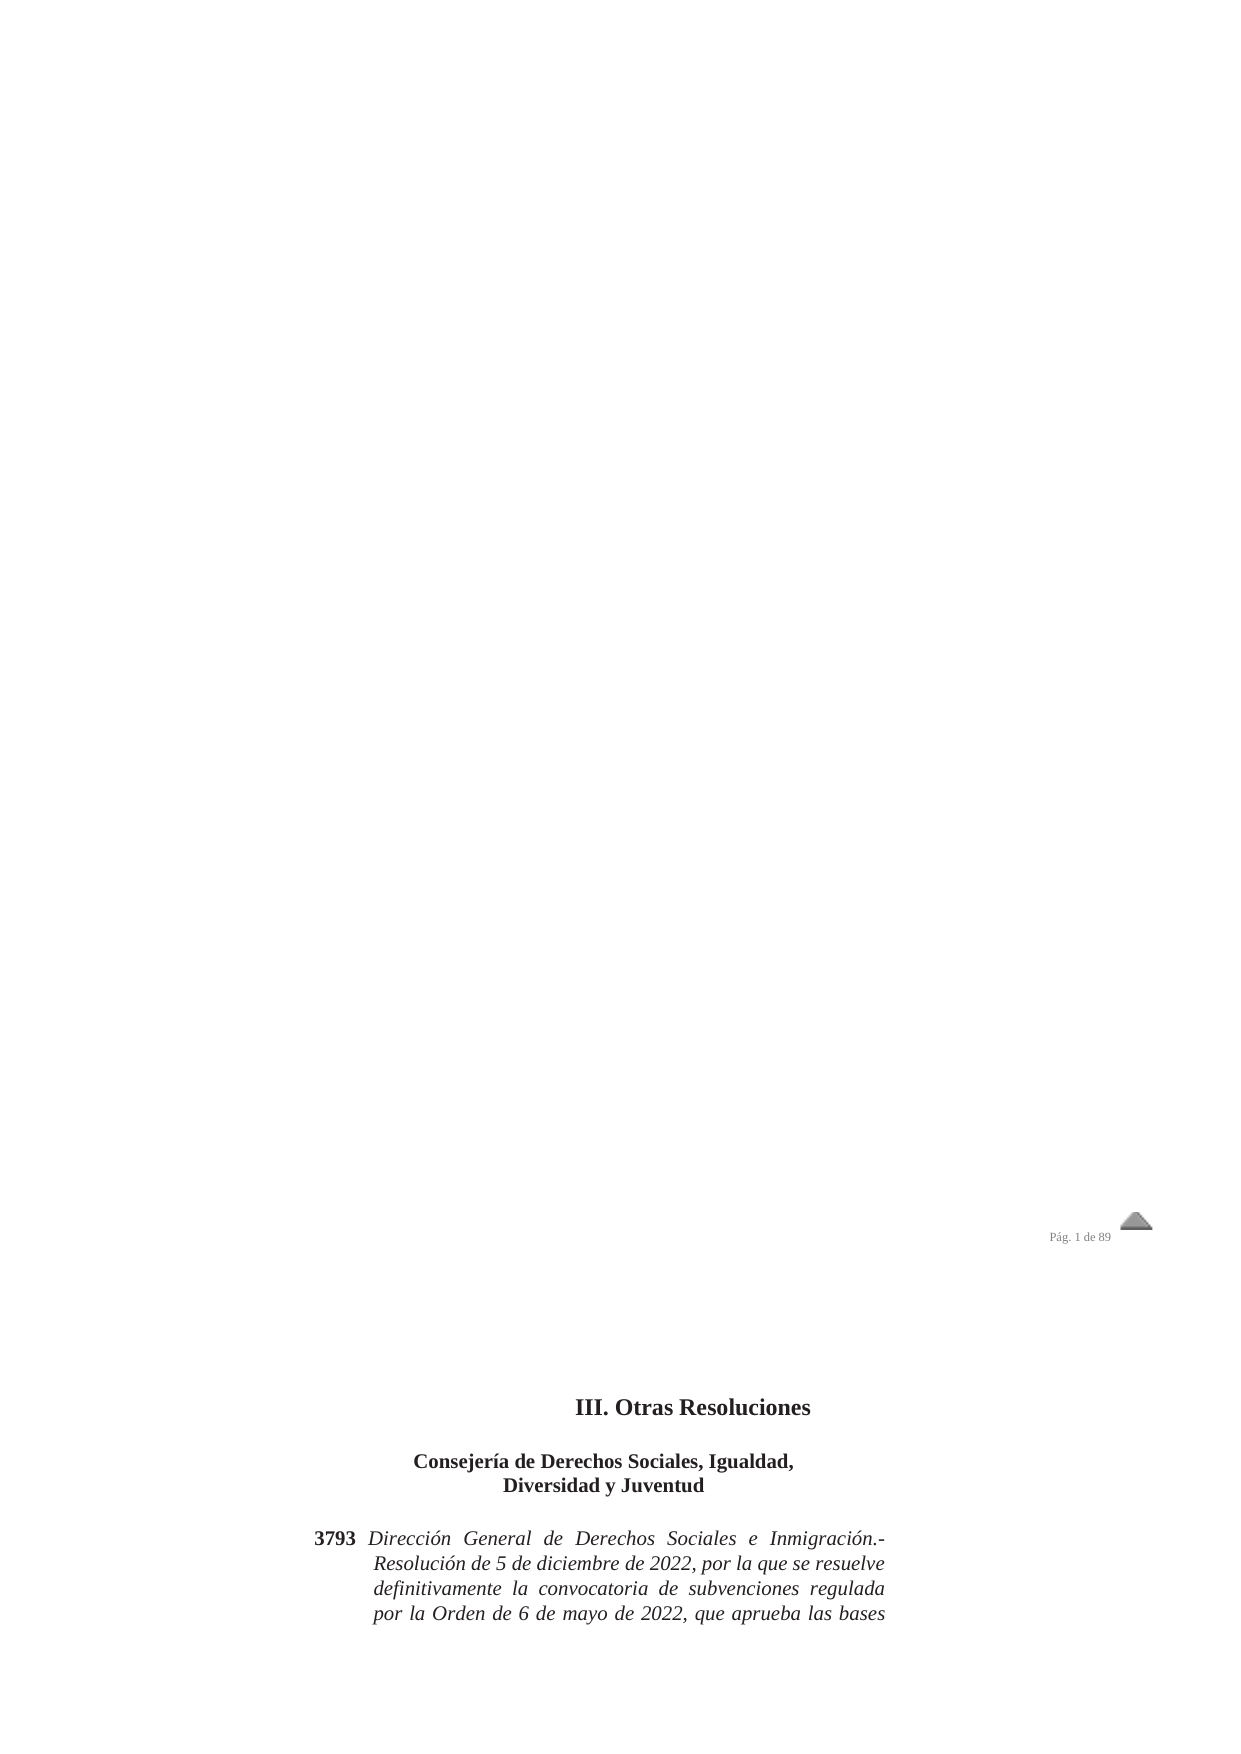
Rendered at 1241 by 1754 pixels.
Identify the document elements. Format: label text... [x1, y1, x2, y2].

text Pág. 1 de 89 [118, 1230, 1111, 1244]
text 3793 Dirección General de Derechos Sociales e Inmigración.- Resolución de 5 de diciembre de 2022, por la que se resuelve definitivamente la convocatoria de subvenciones regulada por la Orden de 6 de mayo de 2022, que aprueba las bases [314, 1526, 888, 1625]
text Consejería de Derechos Sociales, Igualdad, Diversidad y Juventud [403, 1449, 804, 1497]
text III. Otras Resoluciones [575, 1393, 1122, 1421]
